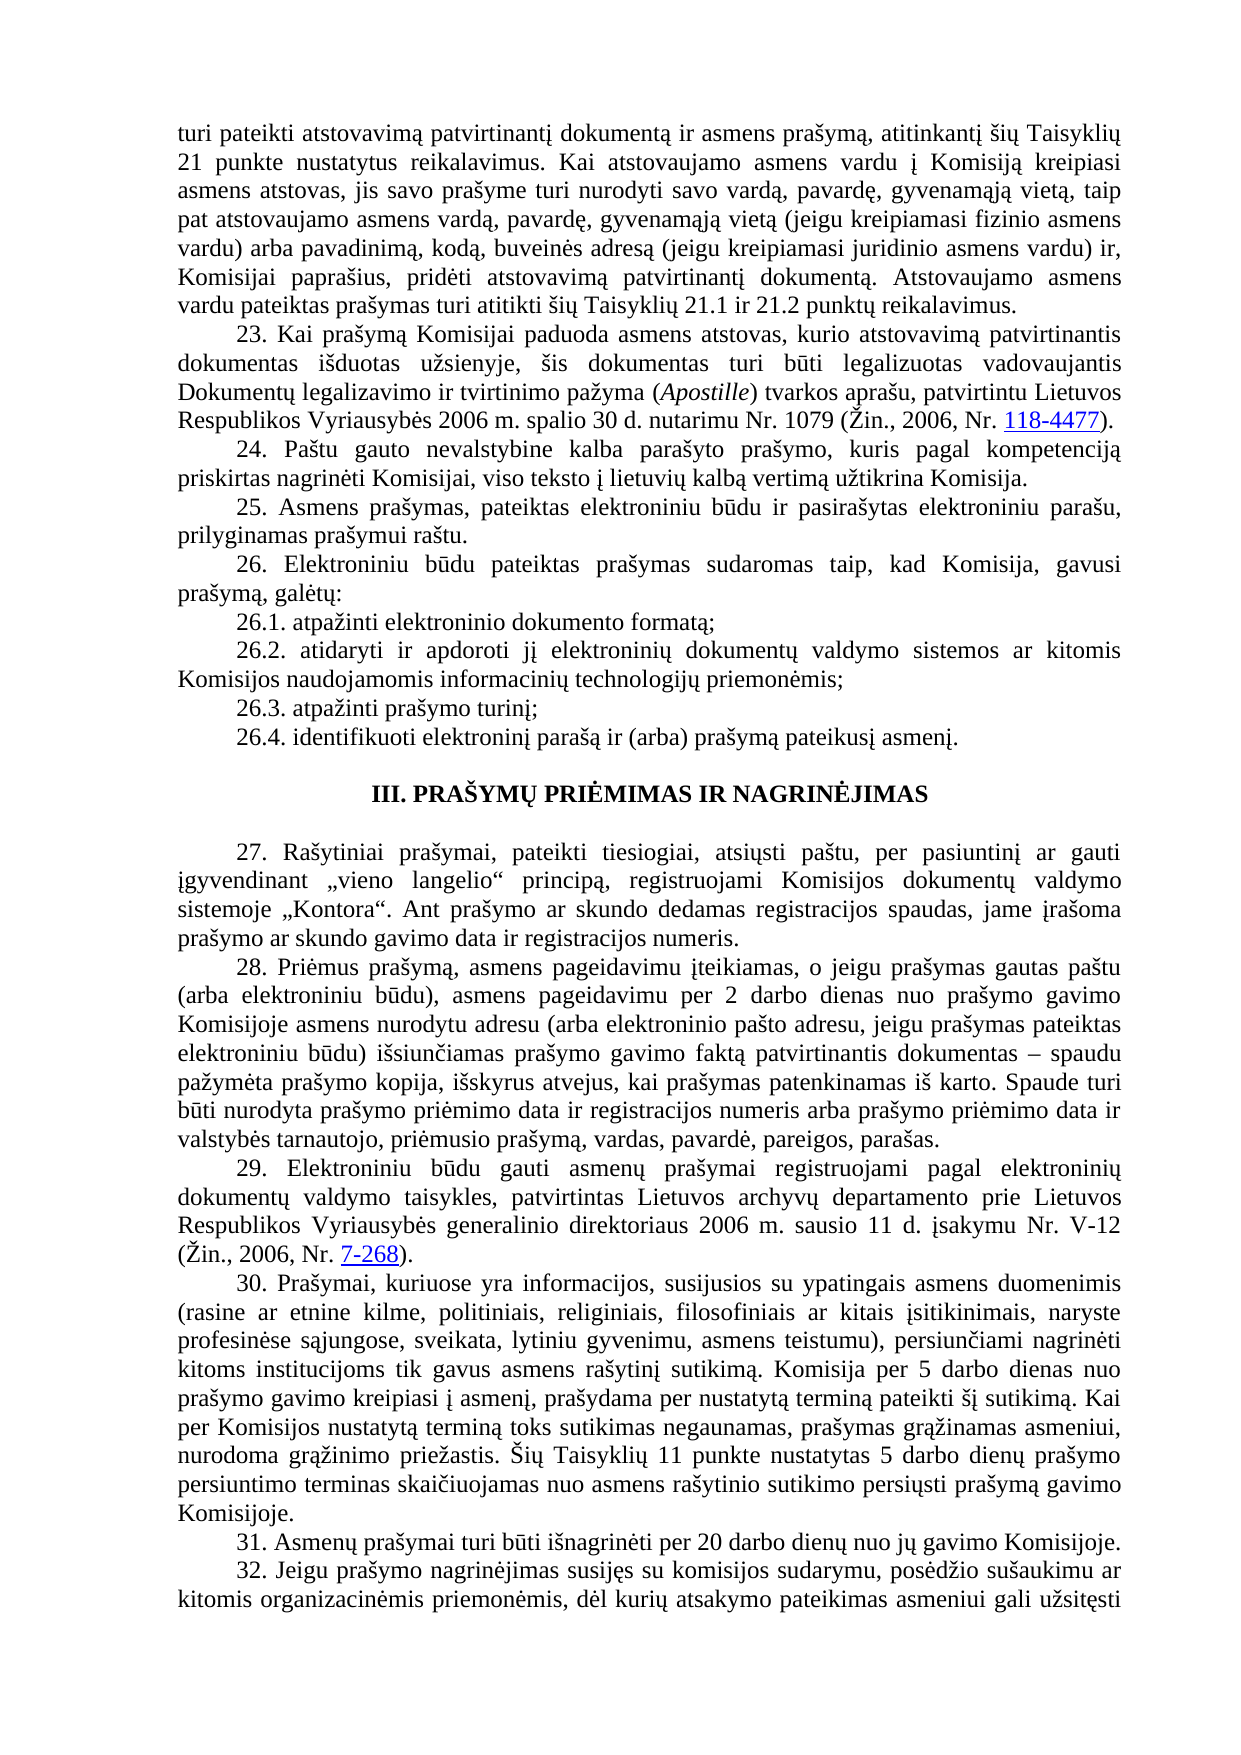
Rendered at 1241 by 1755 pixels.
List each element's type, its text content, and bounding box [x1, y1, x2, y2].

text 28. Priėmus prašymą, asmens pageidavimu įteikiamas, o jeigu prašymas gautas paštu (arba elektroniniu būdu), asmens pageidavimu per 2 darbo dienas nuo prašymo gavimo Komisijoje asmens nurodytu adresu (arba elektroninio pašto adresu, jeigu prašymas pateiktas elektroniniu būdu) išsiunčiamas prašymo gavimo faktą patvirtinantis dokumentas – spaudu pažymėta prašymo kopija, išskyrus atvejus, kai prašymas patenkinamas iš karto. Spaude turi būti nurodyta prašymo priėmimo data ir registracijos numeris arba prašymo priėmimo data ir valstybės tarnautojo, priėmusio prašymą, vardas, pavardė, pareigos, parašas. [177, 952, 1122, 1153]
text 26.1. atpažinti elektroninio dokumento formatą; [177, 607, 1122, 636]
text 26.3. atpažinti prašymo turinį; [177, 693, 1122, 722]
text 32. Jeigu prašymo nagrinėjimas susijęs su komisijos sudarymu, posėdžio sušaukimu ar kitomis organizacinėmis priemonėmis, dėl kurių atsakymo pateikimas asmeniui gali užsitęsti [177, 1556, 1122, 1613]
text 24. Paštu gauto nevalstybine kalba parašyto prašymo, kuris pagal kompetenciją priskirtas nagrinėti Komisijai, viso teksto į lietuvių kalbą vertimą užtikrina Komisija. [177, 434, 1122, 492]
text 31. Asmenų prašymai turi būti išnagrinėti per 20 darbo dienų nuo jų gavimo Komisijoje. [177, 1527, 1122, 1556]
text 26.2. atidaryti ir apdoroti jį elektroninių dokumentų valdymo sistemos ar kitomis Komisijos naudojamomis informacinių technologijų priemonėmis; [177, 636, 1122, 693]
text 26. Elektroniniu būdu pateiktas prašymas sudaromas taip, kad Komisija, gavusi prašymą, galėtų: [177, 549, 1122, 607]
text III. PRAŠYMŲ PRIĖMIMAS IR NAGRINĖJIMAS [177, 779, 1122, 808]
text 23. Kai prašymą Komisijai paduoda asmens atstovas, kurio atstovavimą patvirtinantis dokumentas išduotas užsienyje, šis dokumentas turi būti legalizuotas vadovaujantis Dokumentų legalizavimo ir tvirtinimo pažyma (Apostille) tvarkos aprašu, patvirtintu Lietuvos Respublikos Vyriausybės 2006 m. spalio 30 d. nutarimu Nr. 1079 (Žin., 2006, Nr. 118-4477). [177, 319, 1122, 434]
text 26.4. identifikuoti elektroninį parašą ir (arba) prašymą pateikusį asmenį. [177, 722, 1122, 751]
text 25. Asmens prašymas, pateiktas elektroniniu būdu ir pasirašytas elektroniniu parašu, prilyginamas prašymui raštu. [177, 492, 1122, 549]
text 27. Rašytiniai prašymai, pateikti tiesiogiai, atsiųsti paštu, per pasiuntinį ar gauti įgyvendinant „vieno langelio“ principą, registruojami Komisijos dokumentų valdymo sistemoje „Kontora“. Ant prašymo ar skundo dedamas registracijos spaudas, jame įrašoma prašymo ar skundo gavimo data ir registracijos numeris. [177, 837, 1122, 952]
text 30. Prašymai, kuriuose yra informacijos, susijusios su ypatingais asmens duomenimis (rasine ar etnine kilme, politiniais, religiniais, filosofiniais ar kitais įsitikinimais, naryste profesinėse sąjungose, sveikata, lytiniu gyvenimu, asmens teistumu), persiunčiami nagrinėti kitoms institucijoms tik gavus asmens rašytinį sutikimą. Komisija per 5 darbo dienas nuo prašymo gavimo kreipiasi į asmenį, prašydama per nustatytą terminą pateikti šį sutikimą. Kai per Komisijos nustatytą terminą toks sutikimas negaunamas, prašymas grąžinamas asmeniui, nurodoma grąžinimo priežastis. Šių Taisyklių 11 punkte nustatytas 5 darbo dienų prašymo persiuntimo terminas skaičiuojamas nuo asmens rašytinio sutikimo persiųsti prašymą gavimo Komisijoje. [177, 1268, 1122, 1527]
text 29. Elektroniniu būdu gauti asmenų prašymai registruojami pagal elektroninių dokumentų valdymo taisykles, patvirtintas Lietuvos archyvų departamento prie Lietuvos Respublikos Vyriausybės generalinio direktoriaus 2006 m. sausio 11 d. įsakymu Nr. V-12 (Žin., 2006, Nr. 7-268). [177, 1153, 1122, 1268]
text turi pateikti atstovavimą patvirtinantį dokumentą ir asmens prašymą, atitinkantį šių Taisyklių 21 punkte nustatytus reikalavimus. Kai atstovaujamo asmens vardu į Komisiją kreipiasi asmens atstovas, jis savo prašyme turi nurodyti savo vardą, pavardę, gyvenamąją vietą, taip pat atstovaujamo asmens vardą, pavardę, gyvenamąją vietą (jeigu kreipiamasi fizinio asmens vardu) arba pavadinimą, kodą, buveinės adresą (jeigu kreipiamasi juridinio asmens vardu) ir, Komisijai paprašius, pridėti atstovavimą patvirtinantį dokumentą. Atstovaujamo asmens vardu pateiktas prašymas turi atitikti šių Taisyklių 21.1 ir 21.2 punktų reikalavimus. [177, 118, 1122, 319]
